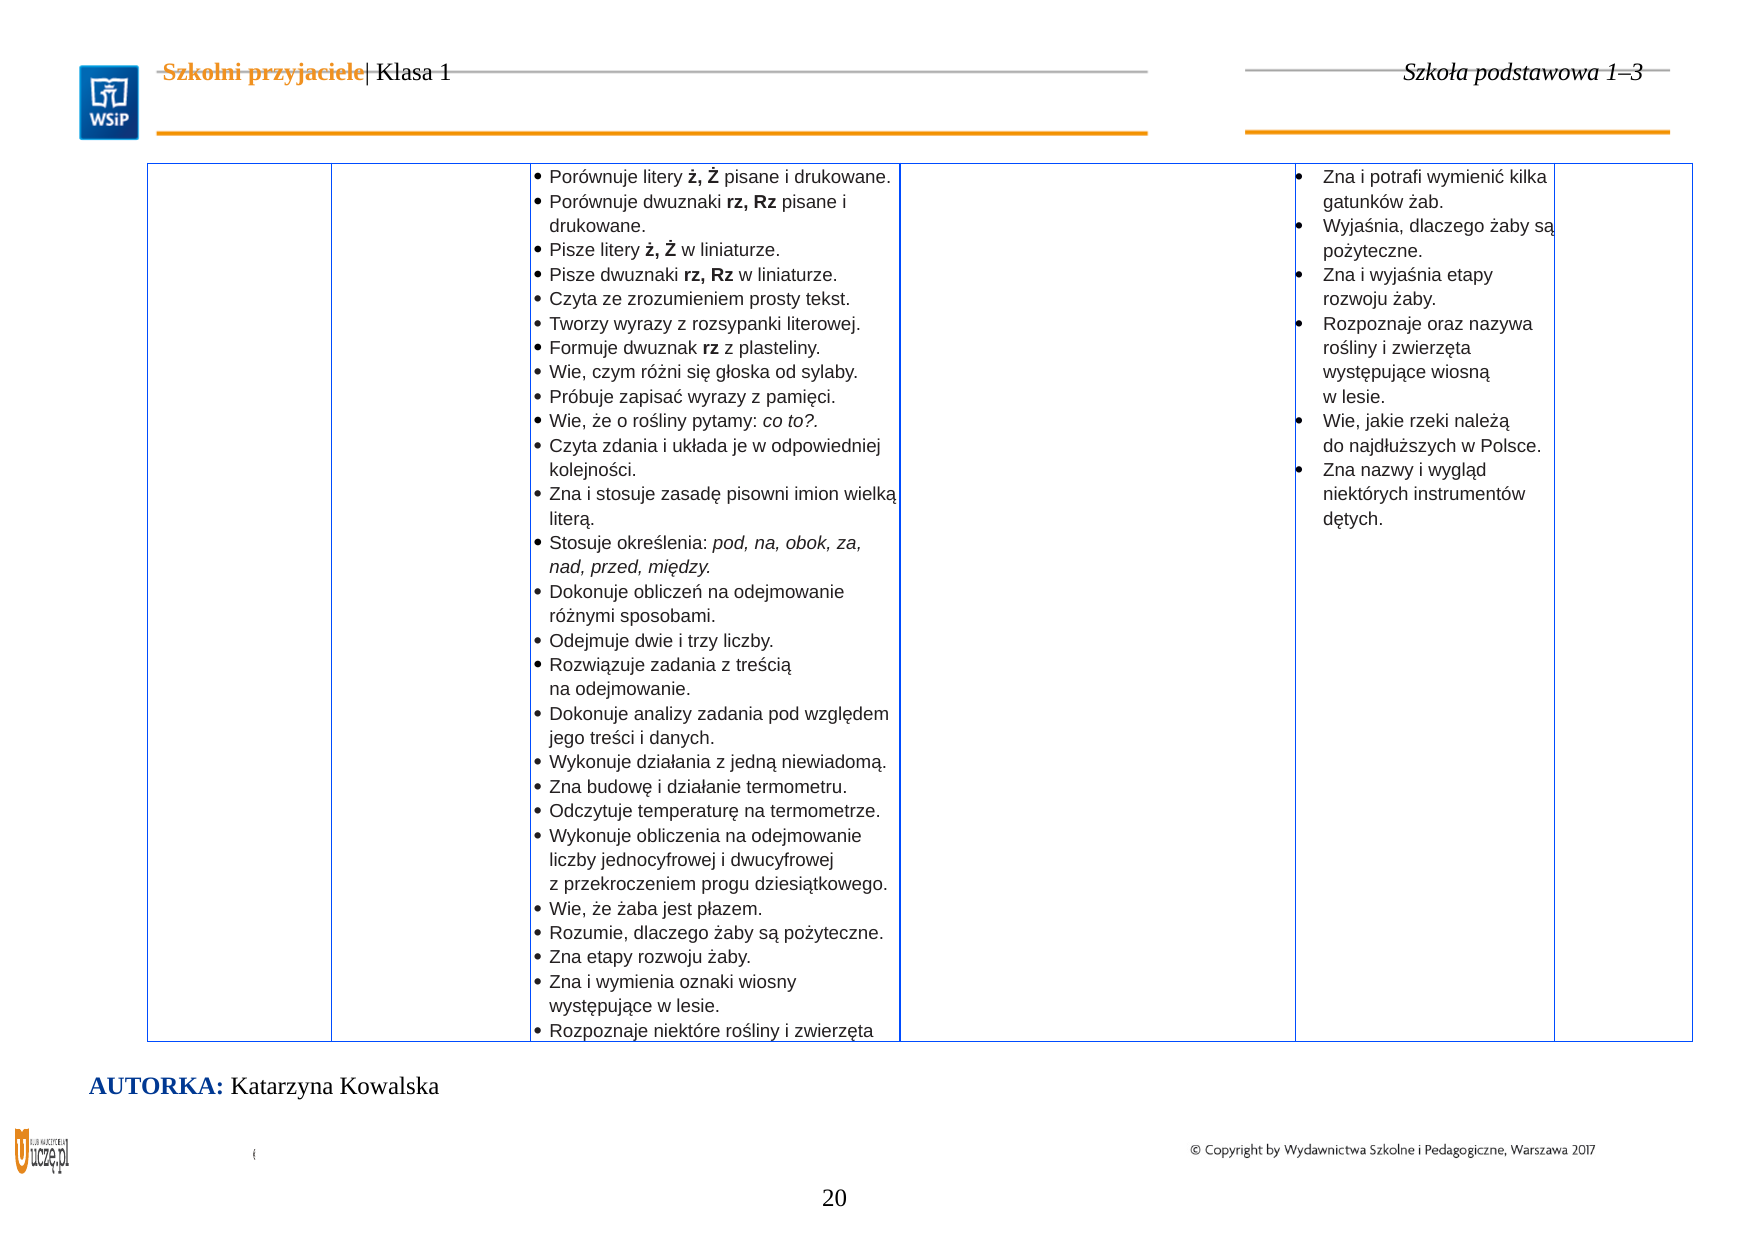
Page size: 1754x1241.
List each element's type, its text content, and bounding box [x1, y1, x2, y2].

table_cell [148, 164, 331, 1041]
table_cell [1555, 164, 1692, 1041]
picture [1181, 1132, 1607, 1178]
table_cell Słucha ze zrozumieniem tekstu czytanego przez N. Odpowiada na pytania do tekstu. Wypowiada się na temat ilustracji. Wypowiada się na określony temat na podstawie wysłuchanego wiersza oraz własnych doświadczeń. Zna kilka zabaw podwórkowych, w które można się bawić w czasie wolnym. Wie, jak zorganizować zabawę w gronie rówieśników. Zna zasady gry w podchody. Wymienia nazwy bawiących się dzieci. Wie, które zdanie jest prawdziwe, a które fałszywe. Wie, że obietnic należy dotrzymywać. Wymienia cechy baśni na podstawie wysłuchanego tekstu. Próbuje ułożyć baśń. Opowiada baśń na forum grupy. Rozwiązuje zagadkę. Odczytuje hasło z wykreślanki literowej. Rozpoznaje litery ż, Ż w wyrazach i w tekście. Rozpoznaje dwuznak rz w wyrazach. Dokonuje analizy i syntezy słuchowo-wzrokowej wyrazu. Buduje strukturę dźwiękową wyrazu podstawowego. Porównuje litery ż, Ż pisane i drukowane. Porównuje dwuznaki rz, Rz pisane i drukowane. Pisze litery ż, Ż w liniaturze. Pisze dwuznaki rz, Rz w liniaturze. Czyta ze zrozumieniem prosty tekst. Tworzy wyrazy z rozsypanki literowej. Formuje dwuznak rz z plasteliny. Wie, czym różni się głoska od sylaby. Próbuje zapisać wyrazy z pamięci. Wie, że o rośliny pytamy: co to?. Czyta zdania i układa je w odpowiedniej kolejności. Zna i stosuje zasadę pisowni imion wielką literą. Stosuje określenia: pod, na, obok, za, nad, przed, między. Dokonuje obliczeń na odejmowanie różnymi sposobami. Odejmuje dwie i trzy liczby. Rozwiązuje zadania z treścią na odejmowanie. Dokonuje analizy zadania pod względem jego treści i danych. Wykonuje działania z jedną niewiadomą. Zna budowę i działanie termometru. Odczytuje temperaturę na termometrze. Wykonuje obliczenia na odejmowanie liczby jednocyfrowej i dwucyfrowej z przekroczeniem progu dziesiątkowego. Wie, że żaba jest płazem. Rozumie, dlaczego żaby są pożyteczne. Zna etapy rozwoju żaby. Zna i wymienia oznaki wiosny występujące w lesie. Rozpoznaje niektóre rośliny i zwierzęta występujące wiosną w lesie. Wie, jakim kolorem oznaczone są rzeki na mapie. Wskazuje rzeki na mapie. Wymienia kilka nazw zwierząt żyjących nad brzegiem rzeki. Klasyfikuje zwierzęta i uzasadnia swój wybór. Wie, jakie zagrożenia niesie ze sobą rzeka. Zna i wymienia zasady bezpiecznego wypoczynku nad rzeką. Wie, jak dzisiaj wykorzystuje się siłę rzeki i jak robiono to dawniej. Koloruje rysunek według kodu. Wykonuje ciekawą pracę plastyczną. Śpiewa nową piosenkę. Pląsa do piosenki. Wymienia nazwy instrumentów dętych. Wie, w jaki sposób wydobywa się dźwięk z instrumentów. Uczestniczy w zabawach ruchowych. Czerpie radość z zabaw ruchowych. [531, 164, 899, 1041]
table_cell Swobodnie wypowiada się pełnymi zdaniami na określony temat. Swobodnie wypowiada się na podany temat na podstawie wysłuchanych informacji, ilustracji oraz własnych doświadczeń. Pisze starannie wyrazy składające się z poznanych liter. Pisze starannie imiona wielką literą w liniaturze. Poprawnie zapisuje wyrazy z pamięci. Czyta tekst o podwyższonym stopniu trudności. Układa baśń. Wyjaśnia, dlaczego dotrzymywanie obietnic jest ważną cechą charakteru. Sprawnie odejmuje na różne sposoby. Zna działanie termometru i wyjaśnia je innym. Poprawnie odczytuje temperaturę na termometrze. Zna i potrafi wymienić kilka gatunków żab. Wyjaśnia, dlaczego żaby są pożyteczne. Zna i wyjaśnia etapy rozwoju żaby. Rozpoznaje oraz nazywa rośliny i zwierzęta występujące wiosną w lesie. Wie, jakie rzeki należą do najdłuższych w Polsce. Zna nazwy i wygląd niektórych instrumentów dętych. [1296, 164, 1554, 1041]
picture [0, 6, 1671, 164]
table_cell [332, 164, 530, 1041]
table_cell [901, 164, 1295, 1041]
